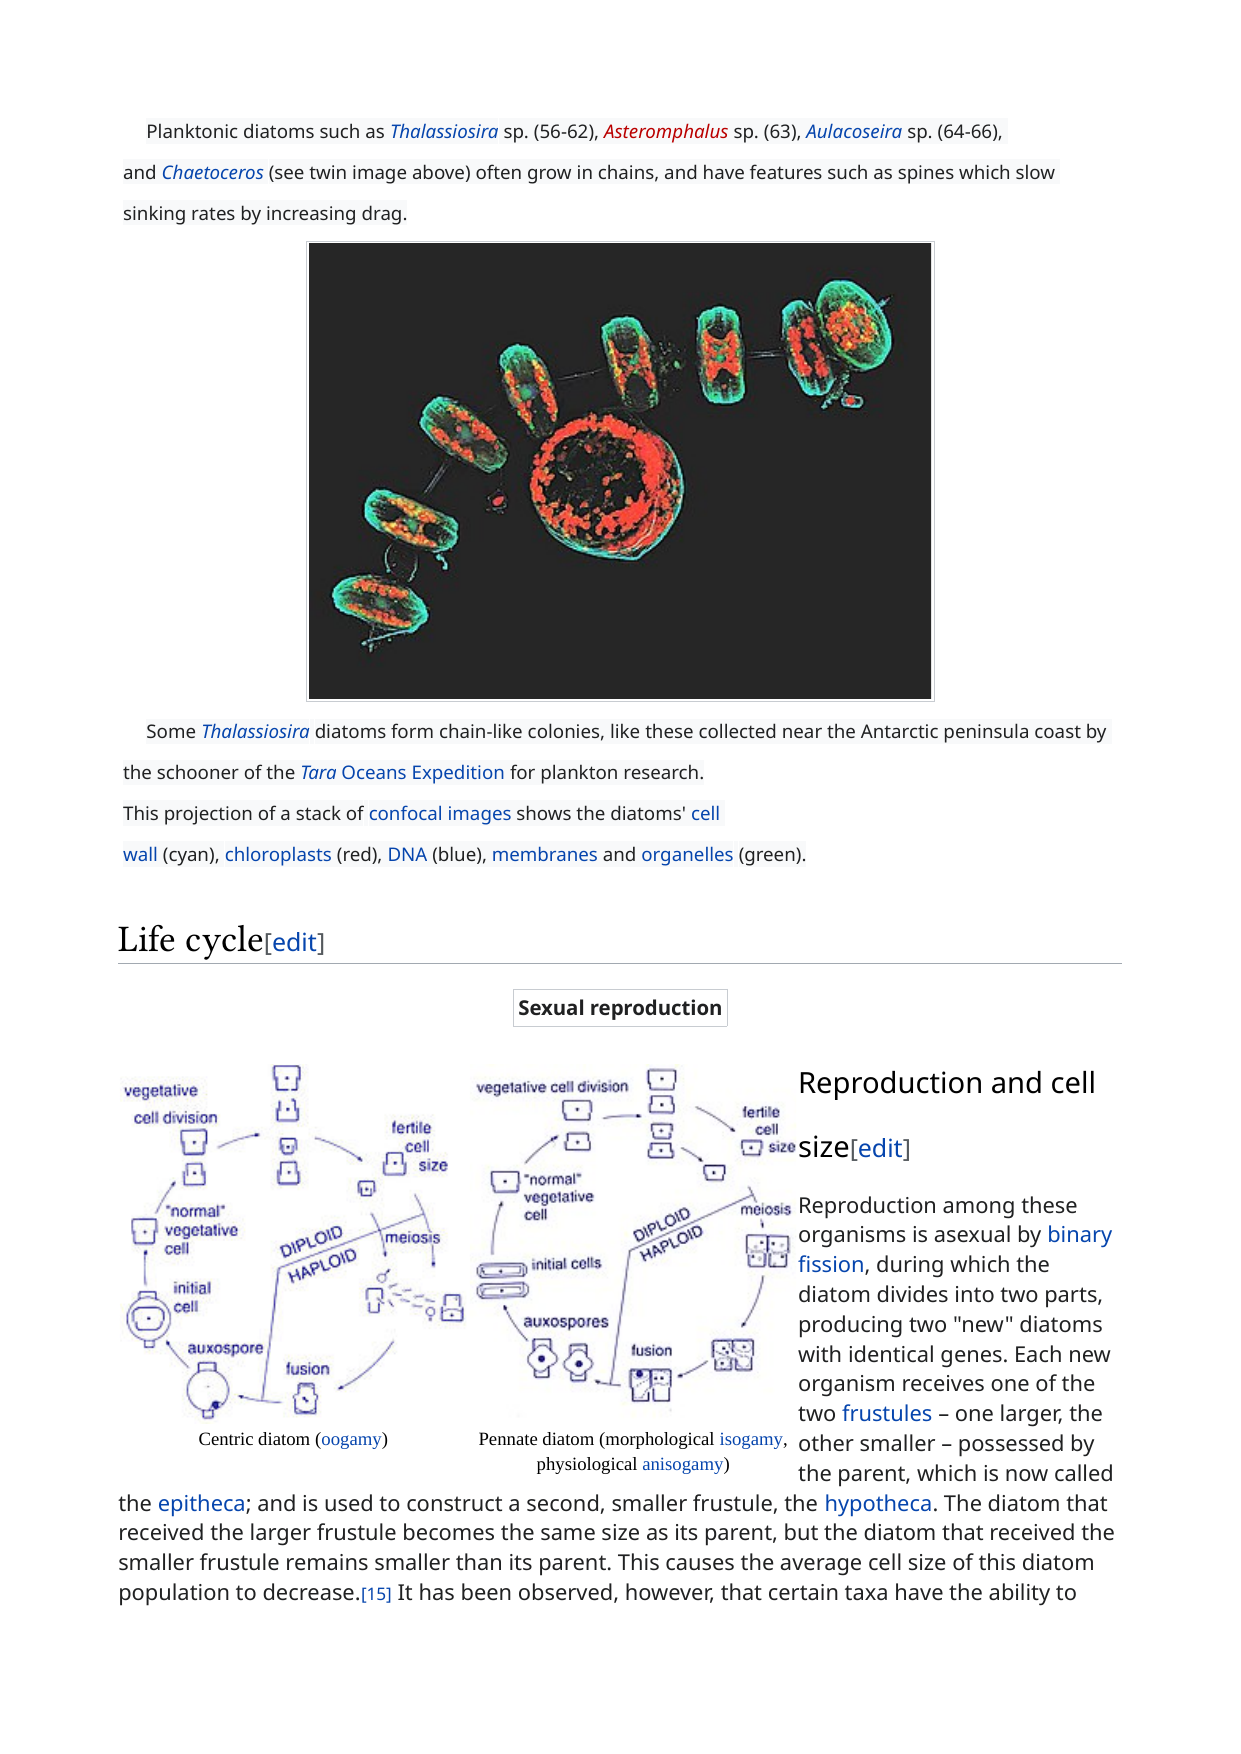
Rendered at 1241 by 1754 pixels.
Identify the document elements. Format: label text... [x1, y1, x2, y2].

subtitle [470, 1424, 796, 1428]
picture [119, 1064, 467, 1424]
text Planktonic diatoms such as Thalassiosira sp. (56-62), Asteromphalus sp. (63), Aulacoseira sp. (64-66), and Chaetoceros (see twin image above) often grow in chains, and have features such as spines which slow sinking rates by increasing drag. [123, 118, 1122, 225]
picture [309, 243, 932, 699]
text [728, 988, 1122, 1026]
picture [469, 1064, 797, 1424]
subtitle Reproduction and cell size[edit] [118, 1063, 1122, 1166]
text Some Thalassiosira diatoms form chain-like colonies, like these collected near the Antarctic peninsula coast by the schooner of the Tara Oceans Expedition for plankton research. This projection of a stack of confocal images shows the diatoms' cell wall (cyan), chloroplasts (red), DNA (blue), membranes and organelles (green). [123, 719, 1122, 867]
text Reproduction among these organisms is asexual by binary fission, during which the diatom divides into two parts, producing two "new" diatoms with identical genes. Each new organism receives one of the two frustules – one larger, the other smaller – possessed by the parent, which is now called the epitheca; and is used to construct a second, smaller frustule, the hypotheca. The diatom that received the larger frustule becomes the same size as its parent, but the diatom that received the smaller frustule remains smaller than its parent. This causes the average cell size of this diatom population to decrease.[15] It has been observed, however, that certain taxa have the ability to [118, 1189, 1122, 1607]
text Pennate diatom (morphological isogamy, physiological anisogamy) [470, 1428, 796, 1474]
subtitle Life cycle[edit] [118, 917, 1122, 963]
text Sexual reproduction [118, 988, 727, 1026]
text Centric diatom (oogamy) [120, 1428, 467, 1449]
subtitle [120, 1424, 467, 1428]
